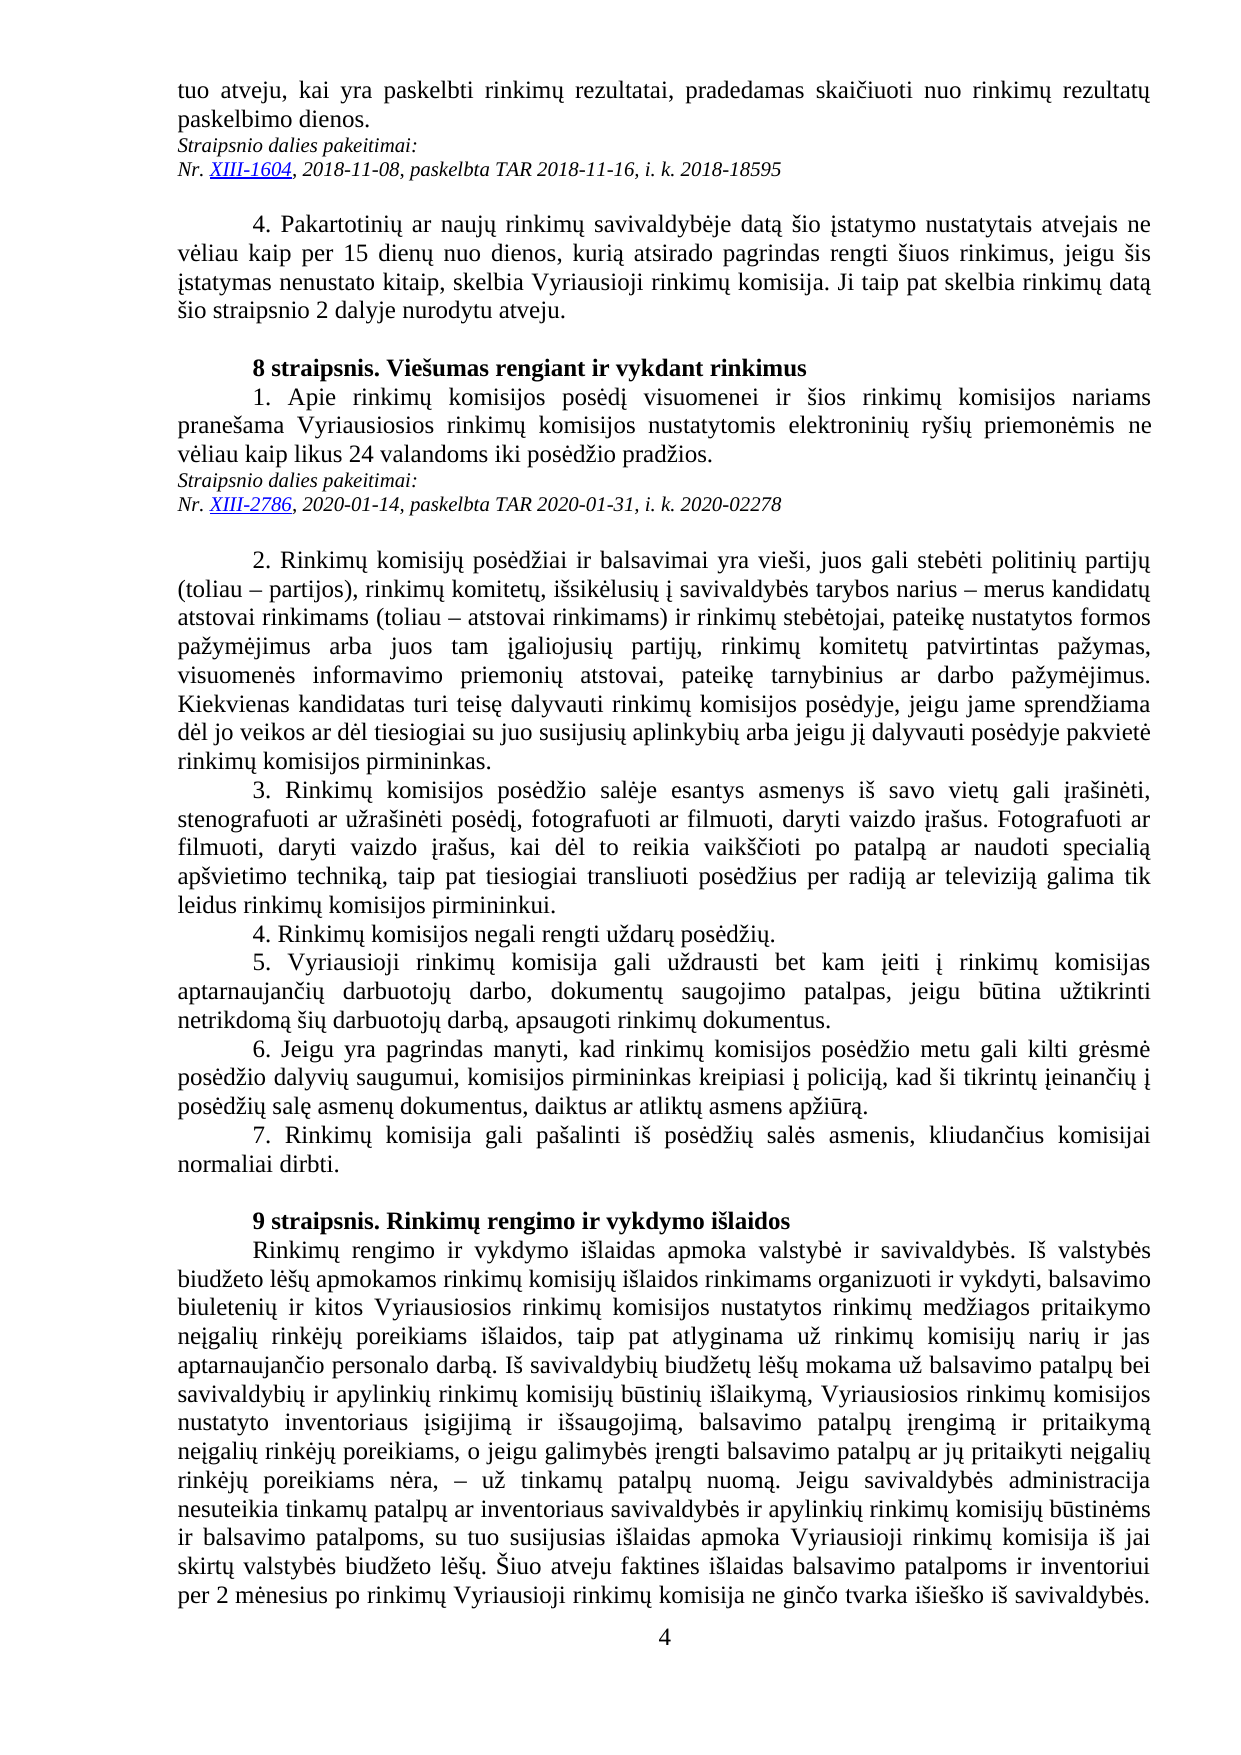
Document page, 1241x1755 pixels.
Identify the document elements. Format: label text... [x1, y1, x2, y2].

text 6. Jeigu yra pagrindas manyti, kad rinkimų komisijos posėdžio metu gali kilti grėsmė posėdžio dalyvių saugumui, komisijos pirmininkas kreipiasi į policiją, kad ši tikrintų įeinančių į posėdžių salę asmenų dokumentus, daiktus ar atliktų asmens apžiūrą. [177, 1034, 1152, 1120]
text 7. Rinkimų komisija gali pašalinti iš posėdžių salės asmenis, kliudančius komisijai normaliai dirbti. [177, 1120, 1152, 1177]
text 1. Apie rinkimų komisijos posėdį visuomenei ir šios rinkimų komisijos nariams pranešama Vyriausiosios rinkimų komisijos nustatytomis elektroninių ryšių priemonėmis ne vėliau kaip likus 24 valandoms iki posėdžio pradžios. [177, 382, 1152, 468]
text Nr. XIII-2786, 2020-01-14, paskelbta TAR 2020-01-31, i. k. 2020-02278 [177, 492, 1152, 516]
text 4. Rinkimų komisijos negali rengti uždarų posėdžių. [177, 919, 1152, 947]
text Rinkimų rengimo ir vykdymo išlaidas apmoka valstybė ir savivaldybės. Iš valstybės biudžeto lėšų apmokamos rinkimų komisijų išlaidos rinkimams organizuoti ir vykdyti, balsavimo biuletenių ir kitos Vyriausiosios rinkimų komisijos nustatytos rinkimų medžiagos pritaikymo neįgalių rinkėjų poreikiams išlaidos, taip pat atlyginama už rinkimų komisijų narių ir jas aptarnaujančio personalo darbą. Iš savivaldybių biudžetų lėšų mokama už balsavimo patalpų bei savivaldybių ir apylinkių rinkimų komisijų būstinių išlaikymą, Vyriausiosios rinkimų komisijos nustatyto inventoriaus įsigijimą ir išsaugojimą, balsavimo patalpų įrengimą ir pritaikymą neįgalių rinkėjų poreikiams, o jeigu galimybės įrengti balsavimo patalpų ar jų pritaikyti neįgalių rinkėjų poreikiams nėra, – už tinkamų patalpų nuomą. Jeigu savivaldybės administracija nesuteikia tinkamų patalpų ar inventoriaus savivaldybės ir apylinkių rinkimų komisijų būstinėms ir balsavimo patalpoms, su tuo susijusias išlaidas apmoka Vyriausioji rinkimų komisija iš jai skirtų valstybės biudžeto lėšų. Šiuo atveju faktines išlaidas balsavimo patalpoms ir inventoriui per 2 mėnesius po rinkimų Vyriausioji rinkimų komisija ne ginčo tvarka išieško iš savivaldybės. [177, 1235, 1152, 1609]
text 5. Vyriausioji rinkimų komisija gali uždrausti bet kam įeiti į rinkimų komisijas aptarnaujančių darbuotojų darbo, dokumentų saugojimo patalpas, jeigu būtina užtikrinti netrikdomą šių darbuotojų darbą, apsaugoti rinkimų dokumentus. [177, 947, 1152, 1034]
text 4. Pakartotinių ar naujų rinkimų savivaldybėje datą šio įstatymo nustatytais atvejais ne vėliau kaip per 15 dienų nuo dienos, kurią atsirado pagrindas rengti šiuos rinkimus, jeigu šis įstatymas nenustato kitaip, skelbia Vyriausioji rinkimų komisija. Ji taip pat skelbia rinkimų datą šio straipsnio 2 dalyje nurodytu atveju. [177, 209, 1152, 324]
text tuo atveju, kai yra paskelbti rinkimų rezultatai, pradedamas skaičiuoti nuo rinkimų rezultatų paskelbimo dienos. [177, 75, 1152, 132]
text Straipsnio dalies pakeitimai: [177, 468, 1152, 492]
text Straipsnio dalies pakeitimai: [177, 132, 1152, 157]
text 8 straipsnis. Viešumas rengiant ir vykdant rinkimus [177, 353, 1152, 382]
text 2. Rinkimų komisijų posėdžiai ir balsavimai yra vieši, juos gali stebėti politinių partijų (toliau – partijos), rinkimų komitetų, išsikėlusių į savivaldybės tarybos narius – merus kandidatų atstovai rinkimams (toliau – atstovai rinkimams) ir rinkimų stebėtojai, pateikę nustatytos formos pažymėjimus arba juos tam įgaliojusių partijų, rinkimų komitetų patvirtintas pažymas, visuomenės informavimo priemonių atstovai, pateikę tarnybinius ar darbo pažymėjimus. Kiekvienas kandidatas turi teisę dalyvauti rinkimų komisijos posėdyje, jeigu jame sprendžiama dėl jo veikos ar dėl tiesiogiai su juo susijusių aplinkybių arba jeigu jį dalyvauti posėdyje pakvietė rinkimų komisijos pirmininkas. [177, 545, 1152, 775]
text Nr. XIII-1604, 2018-11-08, paskelbta TAR 2018-11-16, i. k. 2018-18595 [177, 157, 1152, 181]
text 9 straipsnis. Rinkimų rengimo ir vykdymo išlaidos [177, 1206, 1152, 1235]
text 3. Rinkimų komisijos posėdžio salėje esantys asmenys iš savo vietų gali įrašinėti, stenografuoti ar užrašinėti posėdį, fotografuoti ar filmuoti, daryti vaizdo įrašus. Fotografuoti ar filmuoti, daryti vaizdo įrašus, kai dėl to reikia vaikščioti po patalpą ar naudoti specialią apšvietimo techniką, taip pat tiesiogiai transliuoti posėdžius per radiją ar televiziją galima tik leidus rinkimų komisijos pirmininkui. [177, 775, 1152, 919]
